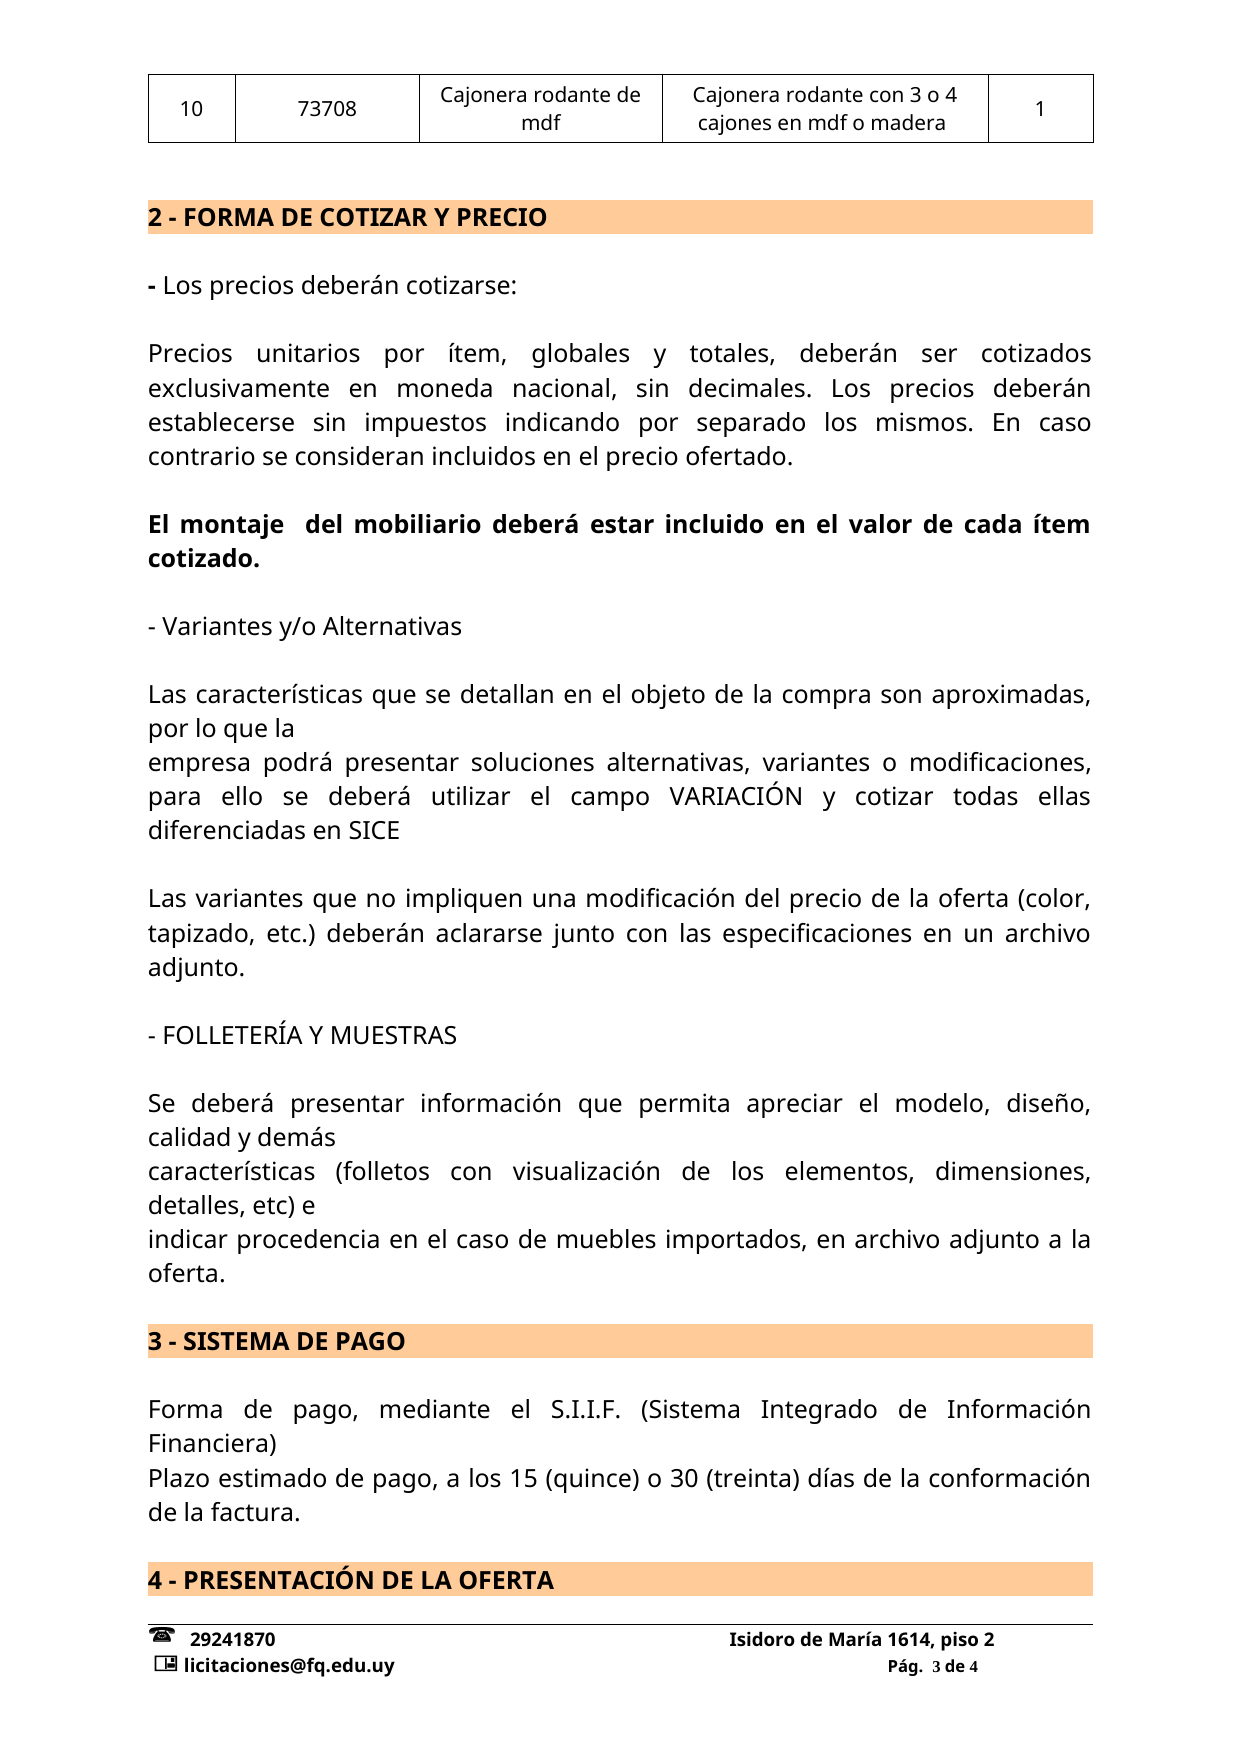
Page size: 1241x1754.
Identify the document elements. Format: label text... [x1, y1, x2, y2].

text - FOLLETERÍA Y MUESTRAS [148, 1017, 1093, 1051]
text Precios unitarios por ítem, globales y totales, deberán ser cotizados exclusivamente en moneda nacional, sin decimales. Los precios deberán establecerse sin impuestos indicando por separado los mismos. En caso contrario se consideran incluidos en el precio ofertado. [148, 336, 1093, 472]
text Plazo estimado de pago, a los 15 (quince) o 30 (treinta) días de la conformación de la factura. [148, 1460, 1093, 1528]
table_cell Cajonera rodante con 3 o 4 cajones en mdf o madera [663, 75, 988, 142]
text Forma de pago, mediante el S.I.I.F. (Sistema Integrado de Información Financiera) [148, 1392, 1093, 1460]
text características (folletos con visualización de los elementos, dimensiones, detalles, etc) e [148, 1154, 1093, 1222]
table_cell 1 [989, 75, 1093, 142]
text El montaje del mobiliario deberá estar incluido en el valor de cada ítem cotizado. [148, 506, 1093, 574]
text indicar procedencia en el caso de muebles importados, en archivo adjunto a la oferta. [148, 1222, 1093, 1290]
table_cell Cajonera rodante de mdf [420, 75, 662, 142]
text Se deberá presentar información que permita apreciar el modelo, diseño, calidad y demás [148, 1086, 1093, 1154]
text 2 - FORMA DE COTIZAR Y PRECIO [148, 200, 1093, 234]
text - Variantes y/o Alternativas [148, 609, 1093, 643]
text Las variantes que no impliquen una modificación del precio de la oferta (color, tapizado, etc.) deberán aclararse junto con las especificaciones en un archivo adjunto. [148, 881, 1093, 983]
table_cell 73708 [236, 75, 419, 142]
table_cell 10 [149, 75, 235, 142]
text Las características que se detallan en el objeto de la compra son aproximadas, por lo que la [148, 677, 1093, 745]
text - Los precios deberán cotizarse: [148, 268, 1093, 302]
text empresa podrá presentar soluciones alternativas, variantes o modificaciones, para ello se deberá utilizar el campo VARIACIÓN y cotizar todas ellas diferenciadas en SICE [148, 745, 1093, 847]
text 3 - SISTEMA DE PAGO [148, 1324, 1093, 1358]
text 4 - PRESENTACIÓN DE LA OFERTA [148, 1562, 1093, 1596]
